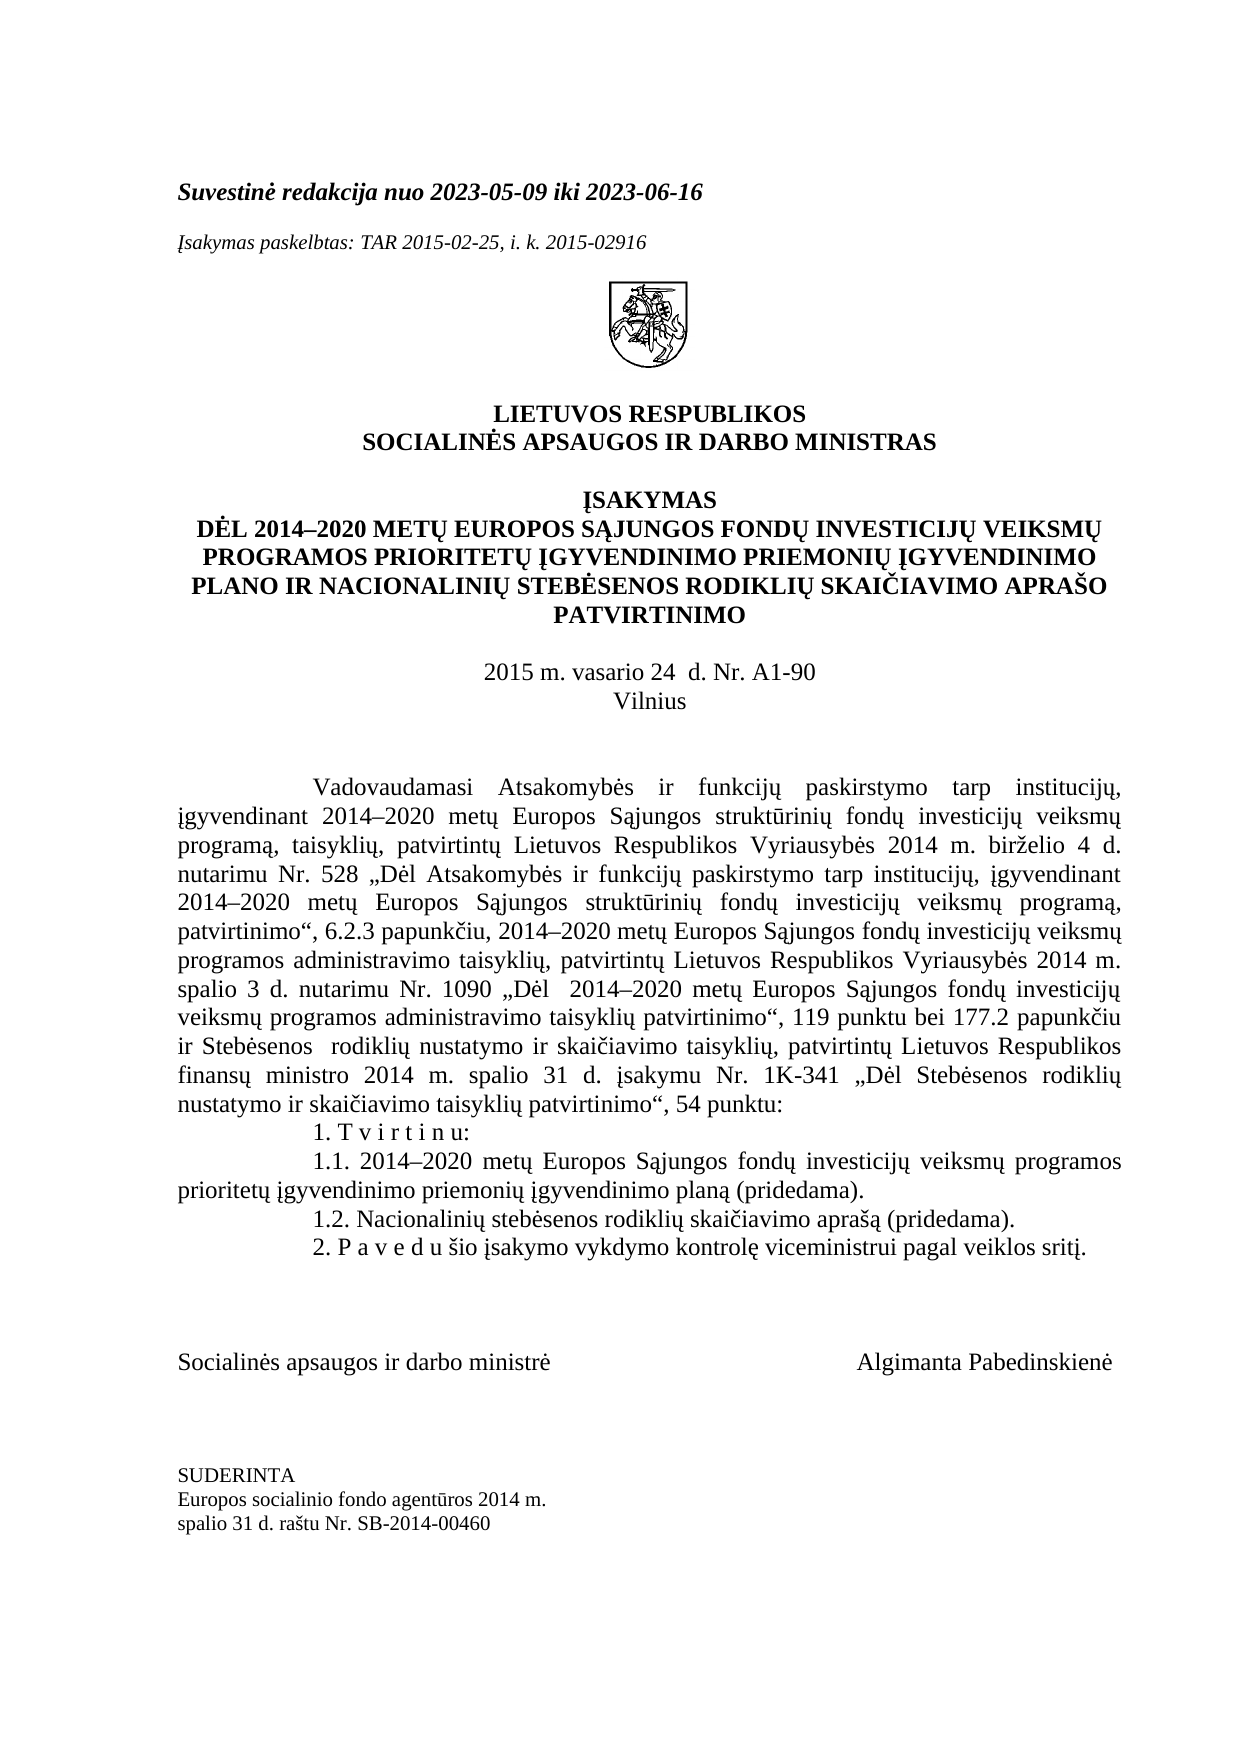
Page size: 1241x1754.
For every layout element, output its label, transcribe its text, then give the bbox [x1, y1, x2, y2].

text LIETUVOS RESPUBLIKOS [177, 399, 1122, 427]
text 1. T v i r t i n u: [177, 1117, 1122, 1146]
text Socialinės apsaugos ir darbo ministrė Algimanta Pabedinskienė [177, 1347, 1122, 1376]
text SUDERINTA [177, 1462, 1122, 1487]
text ĮSAKYMAS [177, 485, 1122, 514]
text 2015 m. vasario 24 d. Nr. A1-90 [177, 657, 1122, 686]
text DĖL 2014–2020 METŲ EUROPOS SĄJUNGOS FONDŲ INVESTICIJŲ VEIKSMŲ PROGRAMOS PRIORITETŲ ĮGYVENDINIMO PRIEMONIŲ ĮGYVENDINIMO PLANO IR NACIONALINIŲ STEBĖSENOS RODIKLIŲ SKAIČIAVIMO APRAŠO [177, 514, 1122, 600]
text 1.2. Nacionalinių stebėsenos rodiklių skaičiavimo aprašą (pridedama). [177, 1204, 1122, 1232]
text Suvestinė redakcija nuo 2023-05-09 iki 2023-06-16 [177, 177, 1122, 206]
text SOCIALINĖS APSAUGOS IR DARBO MINISTRAS [177, 427, 1122, 456]
text 2. P a v e d u šio įsakymo vykdymo kontrolę viceministrui pagal veiklos sritį. [177, 1232, 1122, 1261]
text Vilnius [177, 686, 1122, 715]
text 1.1. 2014–2020 metų Europos Sąjungos fondų investicijų veiksmų programos prioritetų įgyvendinimo priemonių įgyvendinimo planą (pridedama). [177, 1146, 1122, 1204]
text PATVIRTINIMO [177, 600, 1122, 629]
text spalio 31 d. raštu Nr. SB-2014-00460 [177, 1511, 1122, 1535]
text Vadovaudamasi Atsakomybės ir funkcijų paskirstymo tarp institucijų, įgyvendinant 2014–2020 metų Europos Sąjungos struktūrinių fondų investicijų veiksmų programą, taisyklių, patvirtintų Lietuvos Respublikos Vyriausybės 2014 m. birželio 4 d. nutarimu Nr. 528 „Dėl Atsakomybės ir funkcijų paskirstymo tarp institucijų, įgyvendinant 2014–2020 metų Europos Sąjungos struktūrinių fondų investicijų veiksmų programą, patvirtinimo“, 6.2.3 papunkčiu, 2014–2020 metų Europos Sąjungos fondų investicijų veiksmų programos administravimo taisyklių, patvirtintų Lietuvos Respublikos Vyriausybės 2014 m. spalio 3 d. nutarimu Nr. 1090 „Dėl 2014–2020 metų Europos Sąjungos fondų investicijų veiksmų programos administravimo taisyklių patvirtinimo“, 119 punktu bei 177.2 papunkčiu ir Stebėsenos rodiklių nustatymo ir skaičiavimo taisyklių, patvirtintų Lietuvos Respublikos finansų ministro 2014 m. spalio 31 d. įsakymu Nr. 1K-341 „Dėl Stebėsenos rodiklių nustatymo ir skaičiavimo taisyklių patvirtinimo“, 54 punktu: [177, 772, 1122, 1117]
text Įsakymas paskelbtas: TAR 2015-02-25, i. k. 2015-02916 [177, 230, 1122, 254]
text Europos socialinio fondo agentūros 2014 m. [177, 1487, 1122, 1511]
